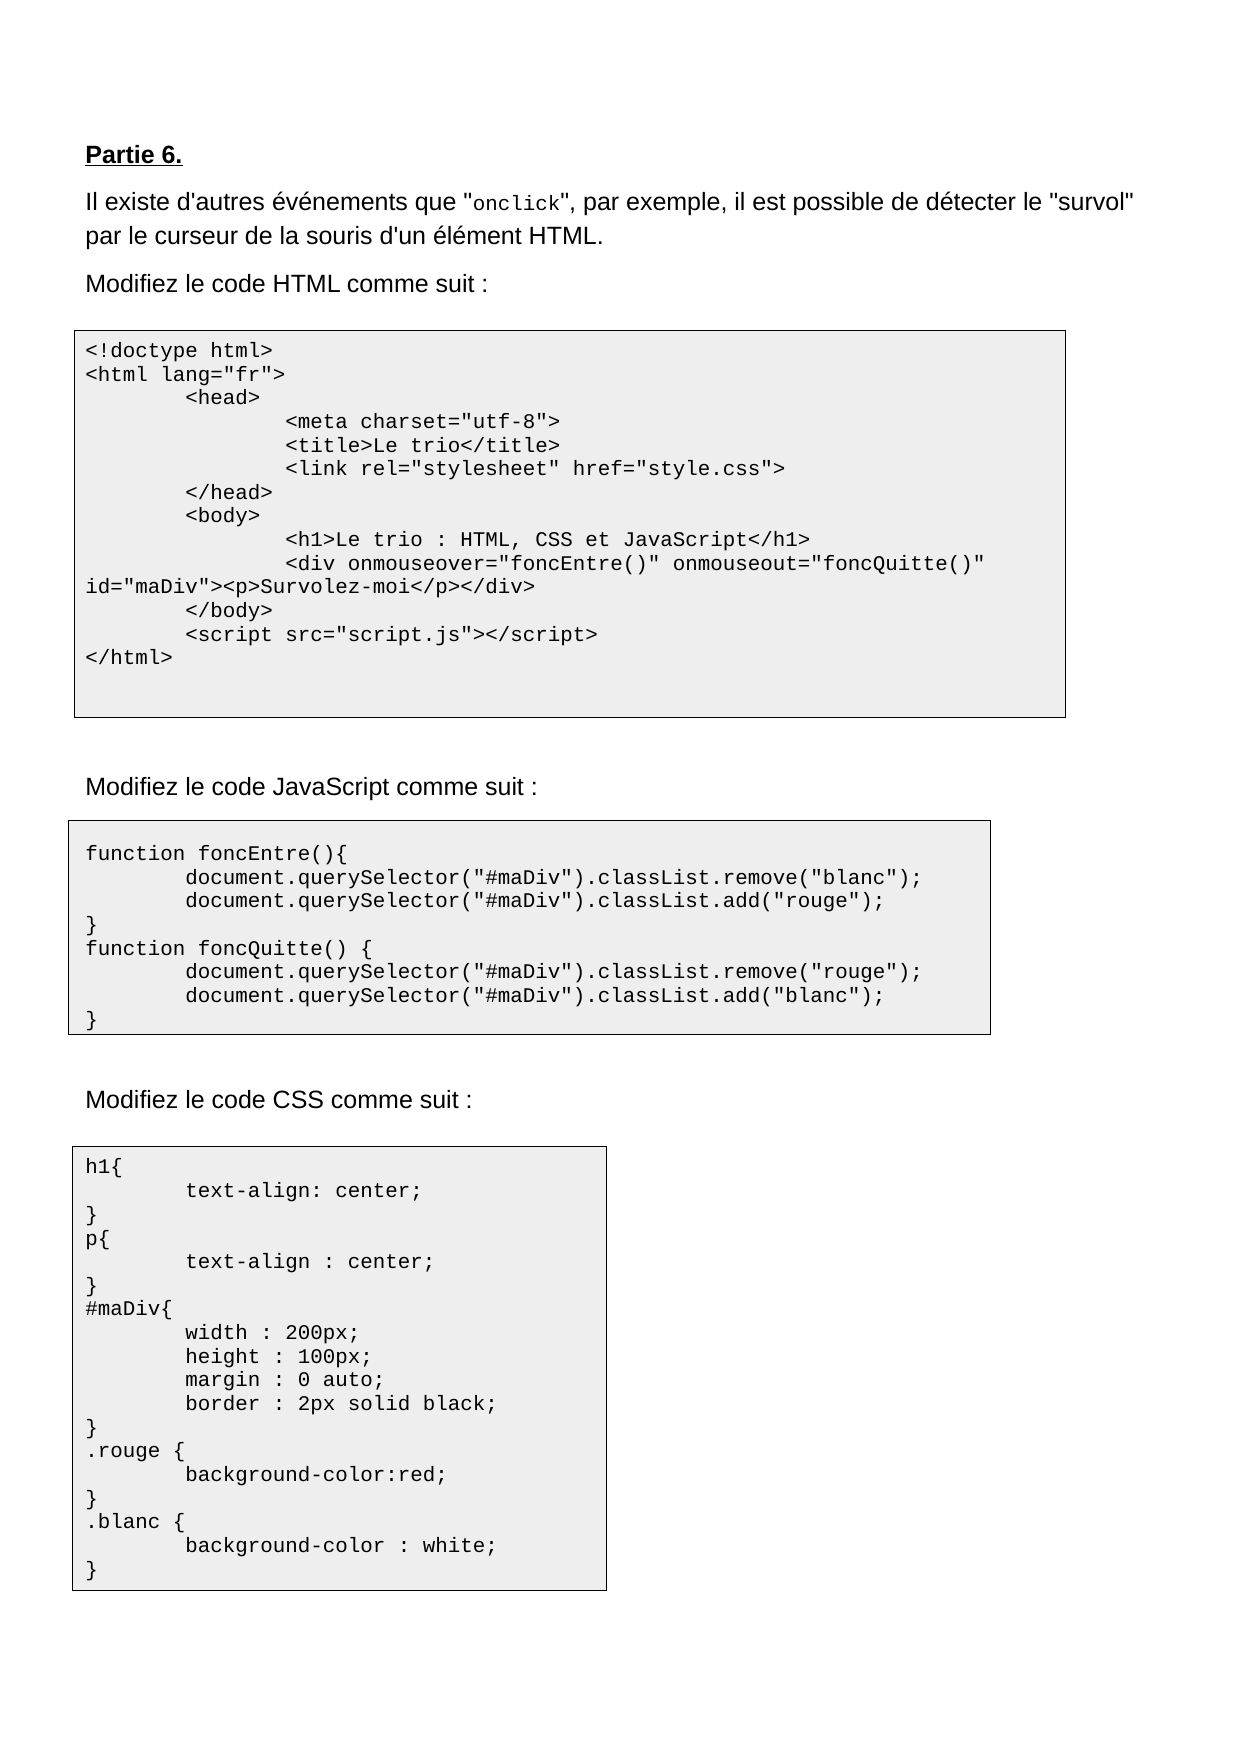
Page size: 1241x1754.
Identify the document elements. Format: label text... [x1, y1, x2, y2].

text } [607, 1417, 1165, 1440]
text } [991, 914, 1165, 938]
text Modifiez le code CSS comme suit : [85, 1085, 1165, 1114]
text } [607, 1558, 1165, 1582]
text <meta charset="utf-8"> [1066, 411, 1165, 434]
text <head> [1066, 387, 1165, 411]
text text-align : center; [607, 1251, 1165, 1275]
text background-color : white; [607, 1535, 1165, 1558]
text h1{ [607, 1157, 1165, 1180]
text <!doctype html> [1066, 340, 1165, 364]
text <title>Le trio</title> [1066, 434, 1165, 458]
text <link rel="stylesheet" href="style.css"> [1066, 458, 1165, 482]
text function foncEntre(){ [991, 843, 1165, 867]
text .blanc { [607, 1511, 1165, 1535]
text </html> [1066, 647, 1165, 671]
text width : 200px; [607, 1322, 1165, 1346]
text document.querySelector("#maDiv").classList.add("blanc"); [991, 985, 1165, 1008]
text #maDiv{ [607, 1298, 1165, 1322]
text } [991, 1008, 1165, 1032]
text document.querySelector("#maDiv").classList.remove("blanc"); [991, 867, 1165, 890]
text <body> [1066, 506, 1165, 529]
text <html lang="fr"> [1066, 364, 1165, 387]
text border : 2px solid black; [607, 1393, 1165, 1417]
text } [607, 1275, 1165, 1298]
text </body> [1066, 600, 1165, 624]
text function foncQuitte() { [991, 938, 1165, 961]
text background-color:red; [607, 1464, 1165, 1488]
text } [607, 1488, 1165, 1511]
text <div onmouseover="foncEntre()" onmouseout="foncQuitte()" id="maDiv"><p>Survolez-moi</p></div> [1066, 553, 1165, 600]
text text-align: center; [607, 1180, 1165, 1204]
text Modifiez le code HTML comme suit : [85, 269, 1165, 297]
text <h1>Le trio : HTML, CSS et JavaScript</h1> [1066, 529, 1165, 553]
text Partie 6. [85, 139, 1165, 168]
text Modifiez le code JavaScript comme suit : [85, 772, 1165, 801]
text .rouge { [607, 1440, 1165, 1464]
text <script src="script.js"></script> [1066, 624, 1165, 647]
text document.querySelector("#maDiv").classList.remove("rouge"); [991, 961, 1165, 985]
text p{ [607, 1227, 1165, 1251]
text Il existe d'autres événements que "onclick", par exemple, il est possible de détecter le "survol" par le curseur de la souris d'un élément HTML. [85, 187, 1165, 250]
text margin : 0 auto; [607, 1369, 1165, 1393]
text </head> [1066, 482, 1165, 506]
text document.querySelector("#maDiv").classList.add("rouge"); [991, 890, 1165, 914]
text height : 100px; [607, 1346, 1165, 1369]
text } [607, 1204, 1165, 1227]
